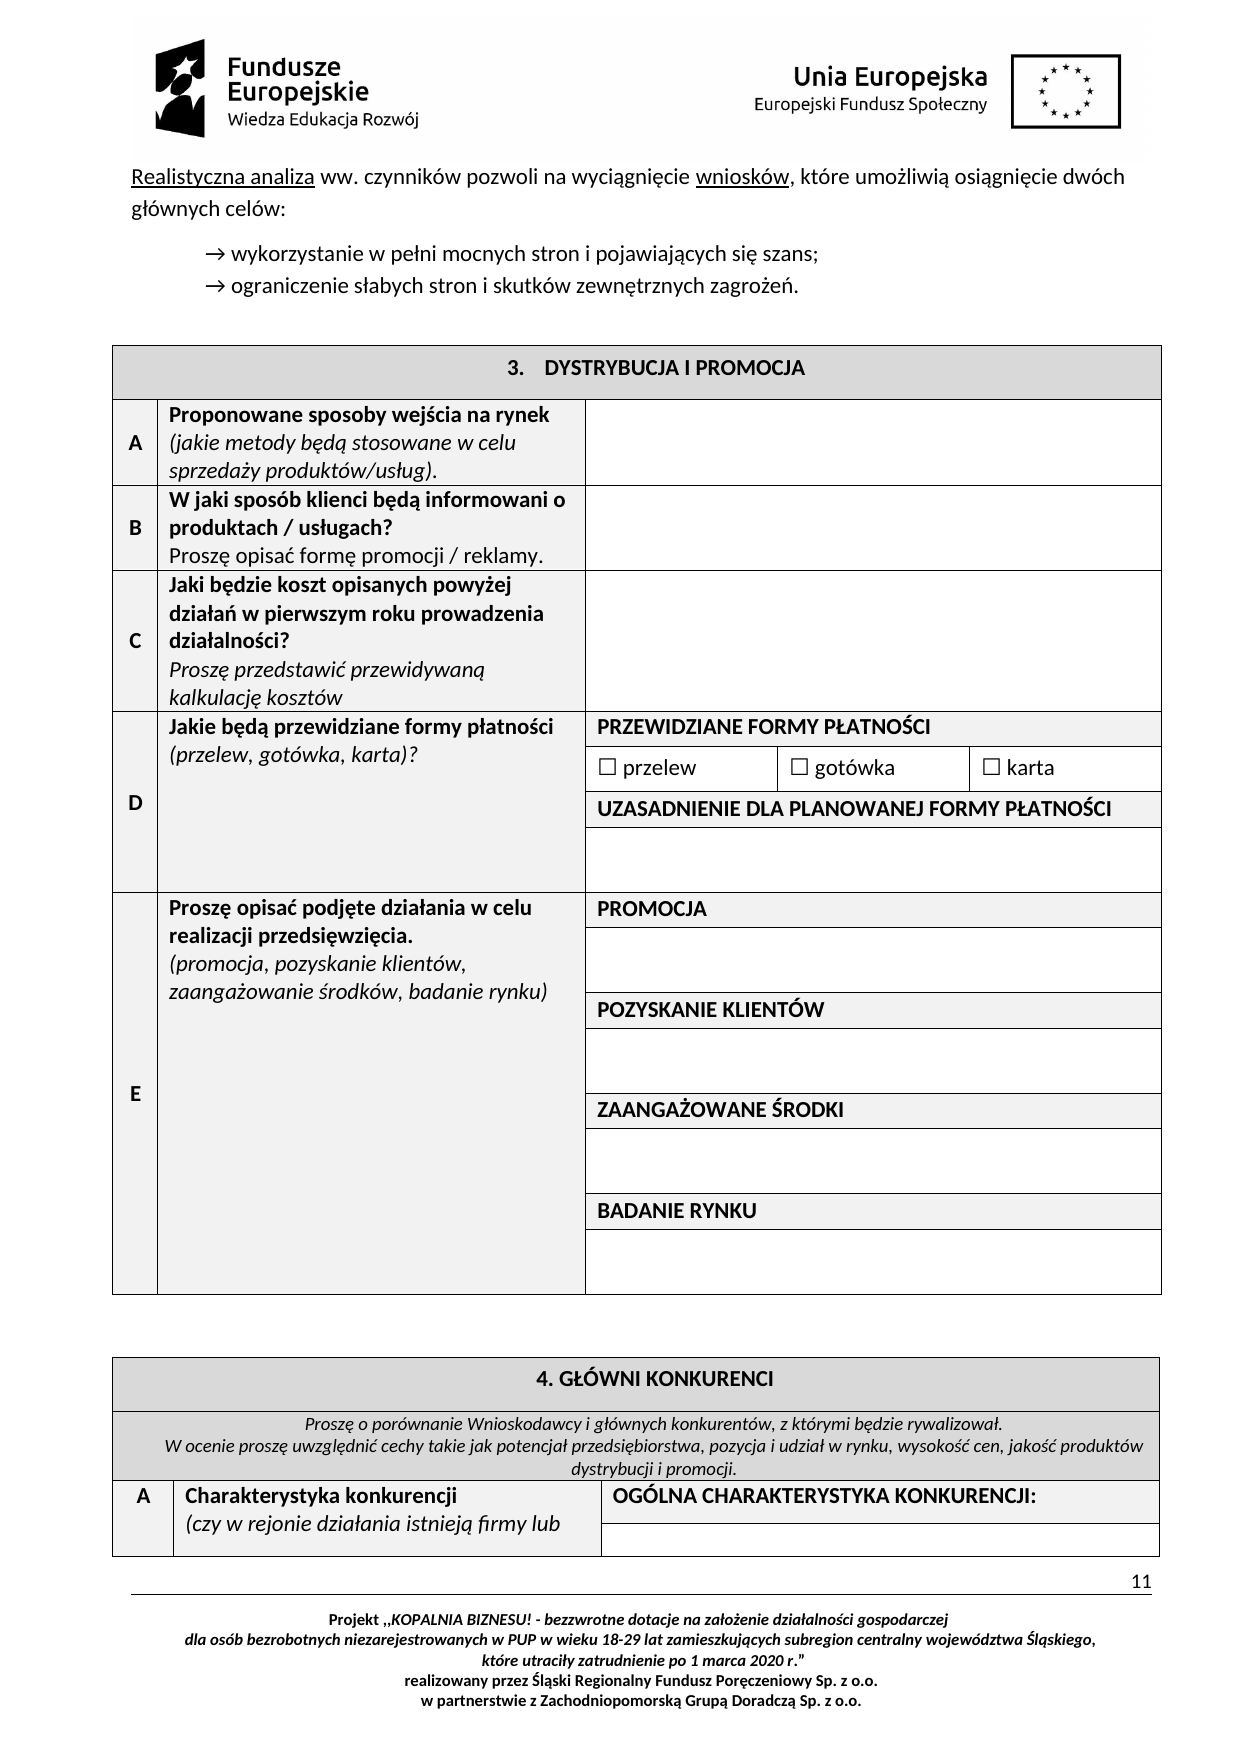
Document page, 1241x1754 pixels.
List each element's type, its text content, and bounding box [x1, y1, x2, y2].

table_cell [586, 928, 1161, 992]
table_cell B [113, 486, 157, 569]
table_cell POZYSKANIE KLIENTÓW [586, 993, 1161, 1028]
table_cell E [113, 893, 157, 1294]
table_cell [586, 571, 1161, 711]
table_cell [586, 486, 1161, 569]
table_cell Proponowane sposoby wejścia na rynek (jakie metody będą stosowane w celu sprzedaży produktów/usług). [158, 400, 585, 484]
table_cell BADANIE RYNKU [586, 1194, 1161, 1229]
table_cell Charakterystyka konkurencji (czy w rejonie działania istnieją firmy lub [174, 1481, 601, 1556]
table_cell [586, 828, 1161, 892]
table_cell [586, 1129, 1161, 1193]
table_cell [602, 1524, 1159, 1556]
table_cell [586, 1029, 1161, 1093]
table_cell D [113, 712, 157, 892]
table_cell ZAANGAŻOWANE ŚRODKI [586, 1094, 1161, 1128]
table_cell A [113, 400, 157, 484]
table_cell Jakie będą przewidziane formy płatności (przelew, gotówka, karta)? [158, 712, 585, 892]
table_cell [586, 1230, 1161, 1294]
table_header DYSTRYBUCJA I PROMOCJA [113, 346, 1161, 399]
table_cell Proszę o porównanie Wnioskodawcy i głównych konkurentów, z którymi będzie rywalizował. W ocenie proszę uwzględnić cechy takie jak potencjał przedsiębiorstwa, pozycja i udział w rynku, wysokość cen, jakość produktów dystrybucji i promocji. [113, 1412, 1159, 1480]
table_cell OGÓLNA CHARAKTERYSTYKA KONKURENCJI: [602, 1481, 1159, 1523]
table_cell Proszę opisać podjęte działania w celu realizacji przedsięwzięcia. (promocja, pozyskanie klientów, zaangażowanie środków, badanie rynku) [158, 893, 585, 1294]
table_cell [586, 400, 1161, 484]
table_cell C [113, 571, 157, 711]
table_cell UZASADNIENIE DLA PLANOWANEJ FORMY PŁATNOŚCI [586, 792, 1161, 827]
table_cell A [113, 1481, 173, 1556]
text → wykorzystanie w pełni mocnych stron i pojawiających się szans; [131, 239, 1152, 267]
table_cell ☐ karta [970, 747, 1161, 791]
table_cell Jaki będzie koszt opisanych powyżej działań w pierwszym roku prowadzenia działalności? Proszę przedstawić przewidywaną kalkulację kosztów [158, 571, 585, 711]
table_header 4. GŁÓWNI KONKURENCI [113, 1358, 1159, 1411]
table_cell PRZEWIDZIANE FORMY PŁATNOŚCI [586, 712, 1161, 746]
text Realistyczna analiza ww. czynników pozwoli na wyciągnięcie wniosków, które umożliwią osiągnięcie dwóch głównych celów: [131, 162, 1152, 222]
table_cell ☐ gotówka [778, 747, 969, 791]
text → ograniczenie słabych stron i skutków zewnętrznych zagrożeń. [131, 271, 1152, 299]
table_cell PROMOCJA [586, 893, 1161, 927]
table_cell ☐ przelew [586, 747, 777, 791]
table_cell W jaki sposób klienci będą informowani o produktach / usługach? Proszę opisać formę promocji / reklamy. [158, 486, 585, 569]
